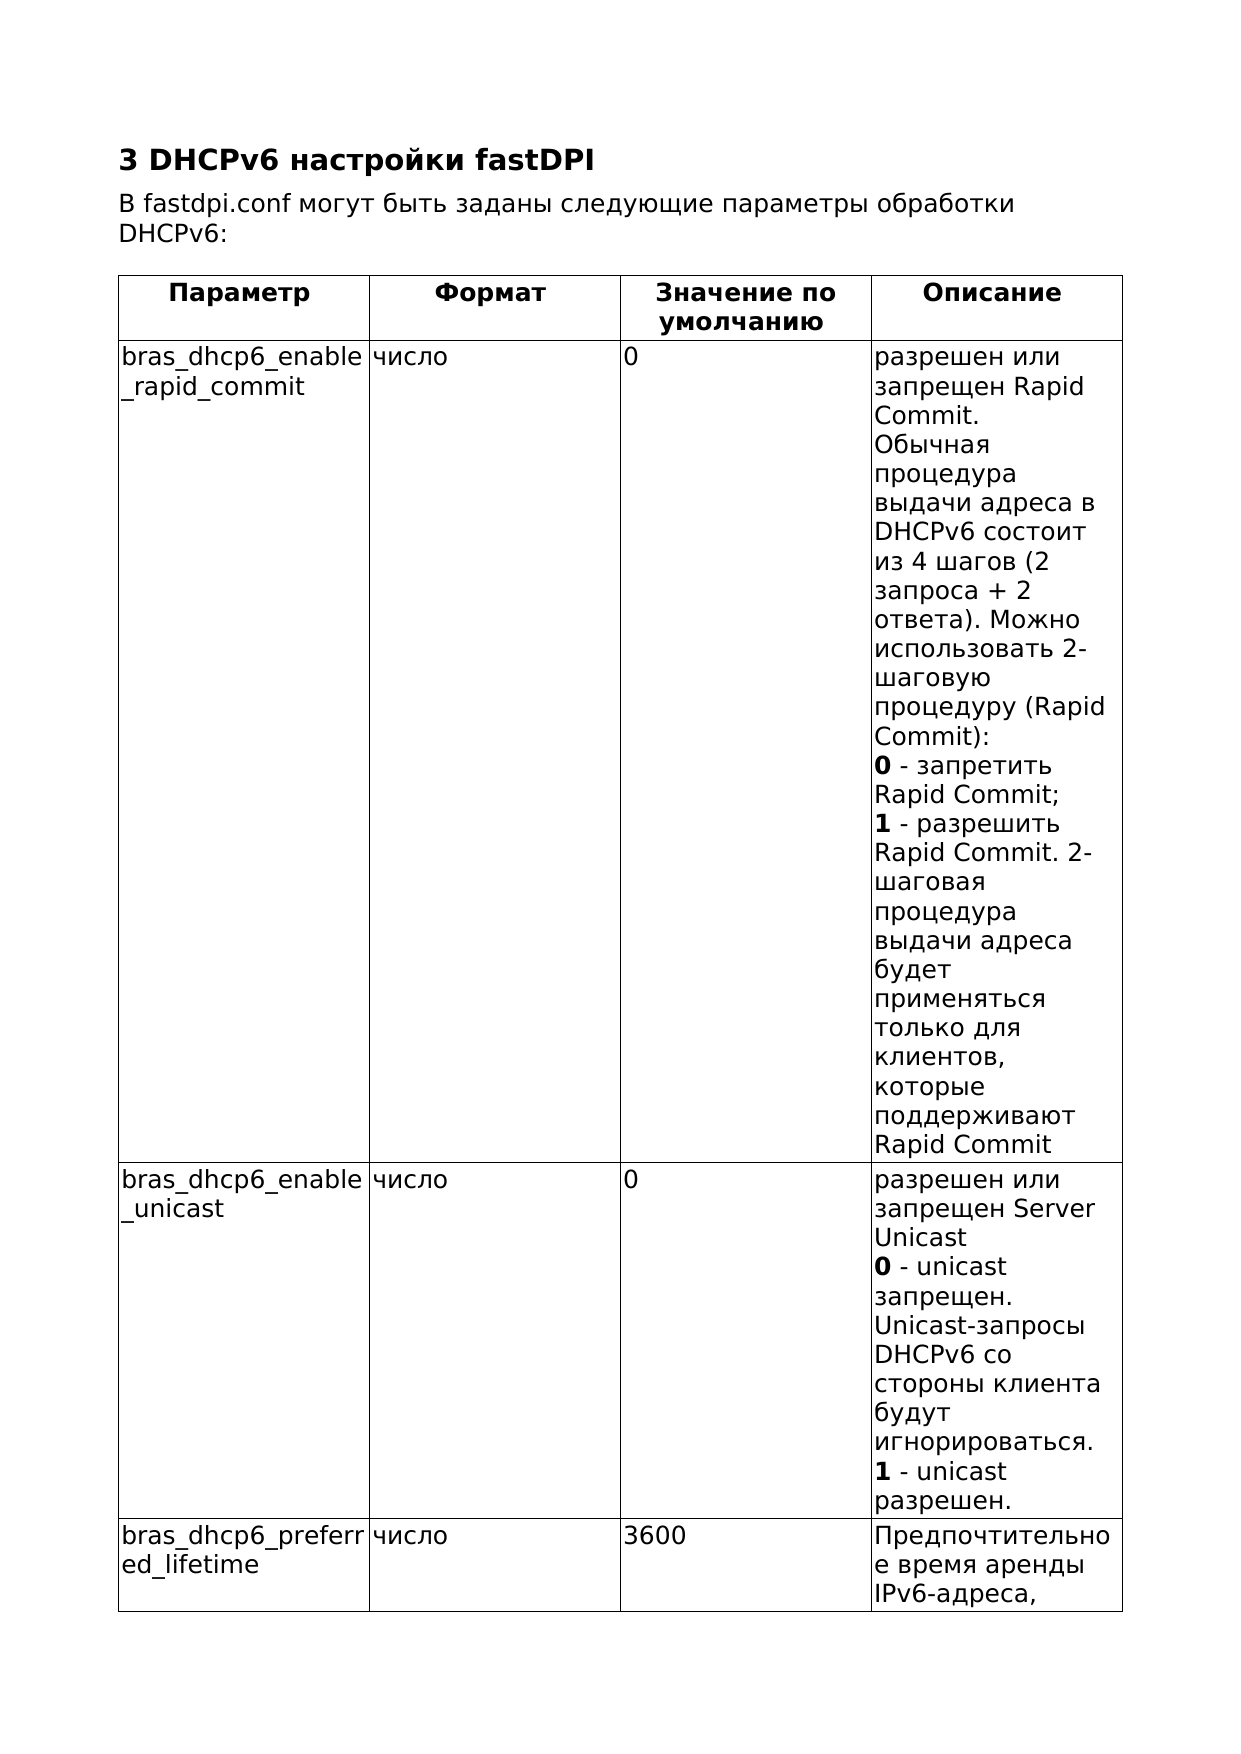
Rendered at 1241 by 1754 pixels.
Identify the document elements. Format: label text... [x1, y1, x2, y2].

table_cell bras_dhcp6_enable_rapid_commit [119, 341, 369, 1162]
subtitle 3 DHCPv6 настройки fastDPI [118, 143, 1122, 177]
table_cell Предпочтительное время аренды IPv6-адреса, [872, 1519, 1122, 1611]
table_cell bras_dhcp6_enable_unicast [119, 1163, 369, 1518]
table_cell 0 [621, 341, 871, 1162]
table_cell разрешен или запрещен Rapid Commit. Обычная процедура выдачи адреса в DHCPv6 состоит из 4 шагов (2 запроса + 2 ответа). Можно использовать 2-шаговую процедуру (Rapid Commit): 0 - запретить Rapid Commit; 1 - разрешить Rapid Commit. 2-шаговая процедура выдачи адреса будет применяться только для клиентов, которые поддерживают Rapid Commit [872, 341, 1122, 1162]
table_cell число [370, 1163, 620, 1518]
table_cell 3600 [621, 1519, 871, 1611]
table_cell bras_dhcp6_preferred_lifetime [119, 1519, 369, 1611]
table_cell разрешен или запрещен Server Unicast 0 - unicast запрещен. Unicast-запросы DHCPv6 со стороны клиента будут игнорироваться. 1 - unicast разрешен. [872, 1163, 1122, 1518]
table_cell число [370, 341, 620, 1162]
table_header Формат [370, 276, 620, 339]
table_cell 0 [621, 1163, 871, 1518]
table_cell число [370, 1519, 620, 1611]
table_header Параметр [119, 276, 369, 339]
table_header Описание [872, 276, 1122, 339]
table_header Значение по умолчанию [621, 276, 871, 339]
text В fastdpi.conf могут быть заданы следующие параметры обработки DHCPv6: [118, 189, 1122, 248]
